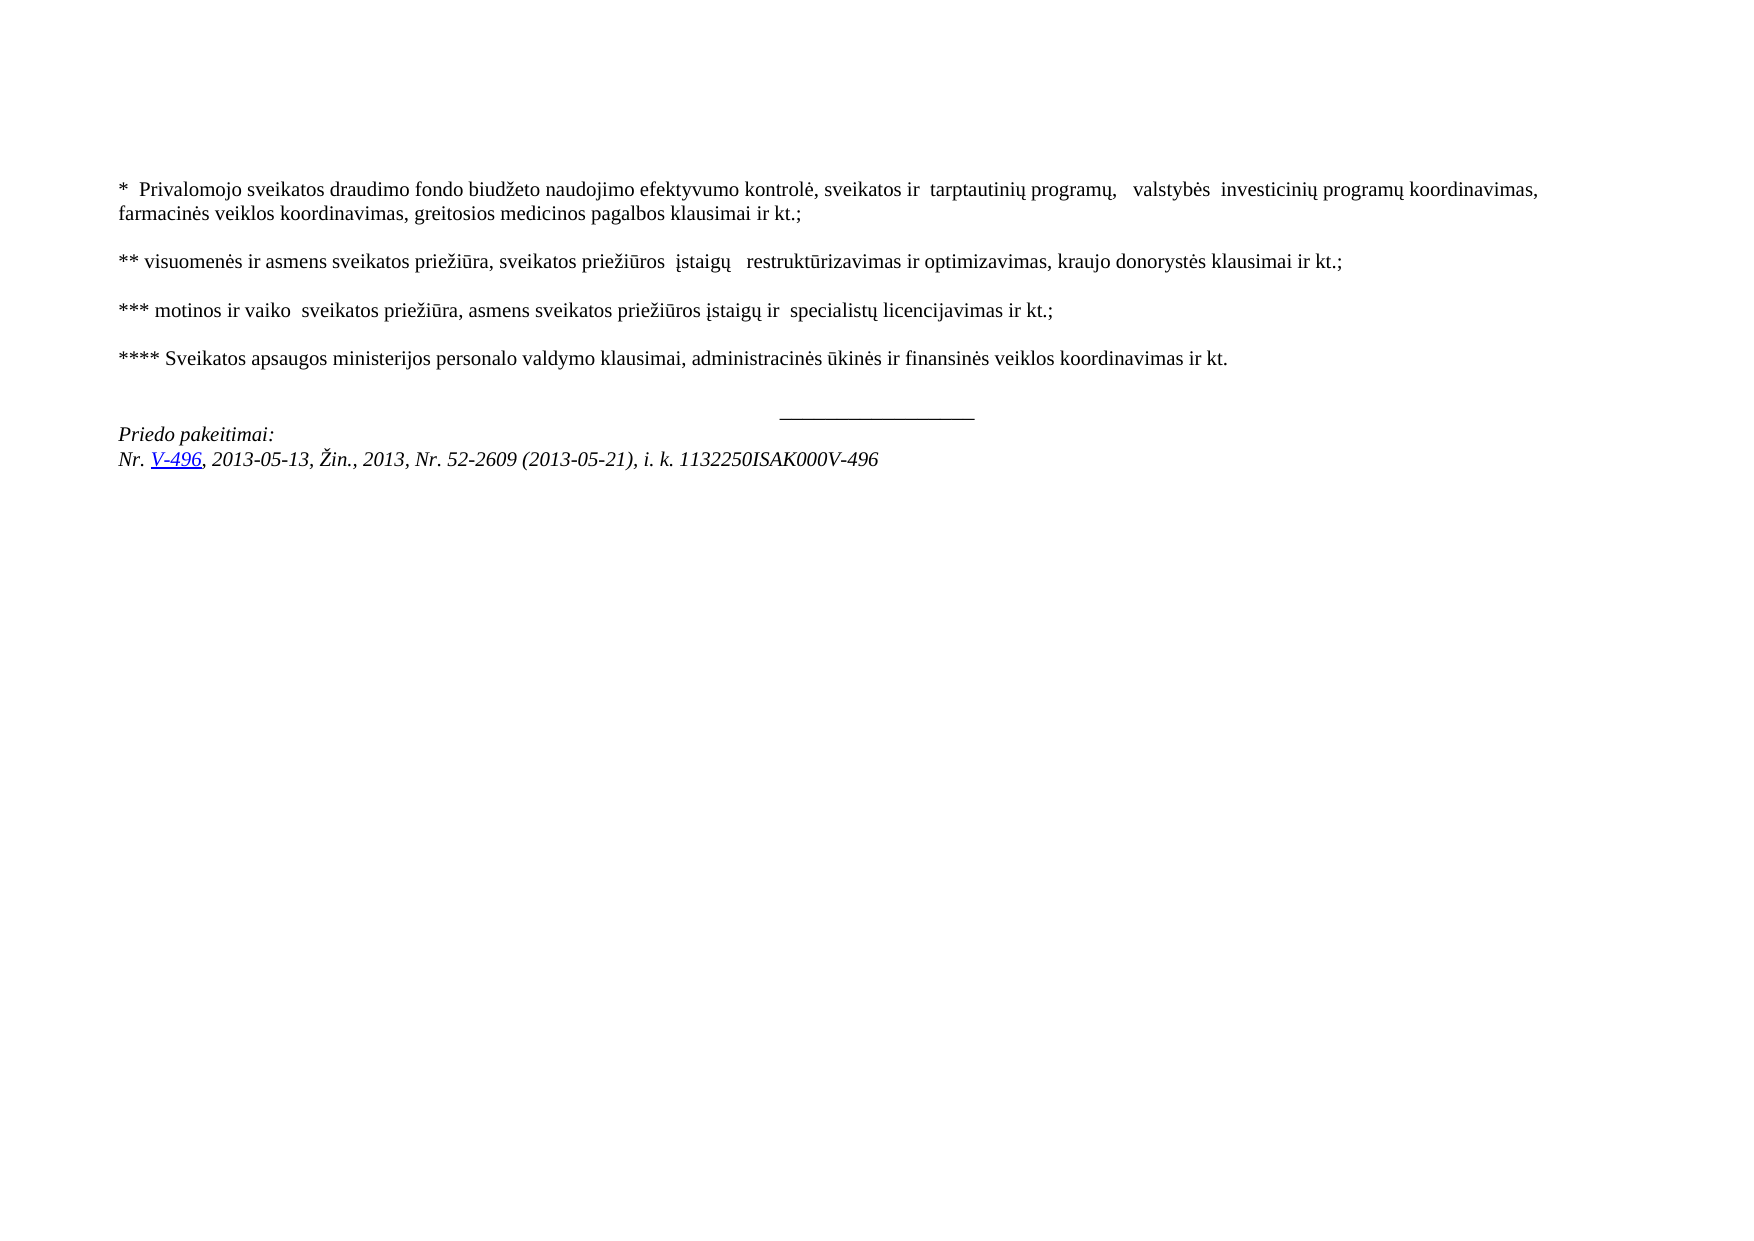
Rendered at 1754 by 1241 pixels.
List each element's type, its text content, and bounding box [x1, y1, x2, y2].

text Priedo pakeitimai: [118, 422, 1636, 446]
text *** motinos ir vaiko sveikatos priežiūra, asmens sveikatos priežiūros įstaigų ir specialistų licencijavimas ir kt.; [118, 297, 1636, 322]
text * Privalomojo sveikatos draudimo fondo biudžeto naudojimo efektyvumo kontrolė, sveikatos ir tarptautinių programų, valstybės investicinių programų koordinavimas, farmacinės veiklos koordinavimas, greitosios medicinos pagalbos klausimai ir kt.; [118, 177, 1636, 225]
text Nr. V-496, 2013-05-13, Žin., 2013, Nr. 52-2609 (2013-05-21), i. k. 1132250ISAK000V-496 [118, 446, 1636, 471]
text ** visuomenės ir asmens sveikatos priežiūra, sveikatos priežiūros įstaigų restruktūrizavimas ir optimizavimas, kraujo donorystės klausimai ir kt.; [118, 249, 1636, 273]
text **** Sveikatos apsaugos ministerijos personalo valdymo klausimai, administracinės ūkinės ir finansinės veiklos koordinavimas ir kt. [118, 346, 1636, 370]
text _________________ [118, 396, 1636, 422]
